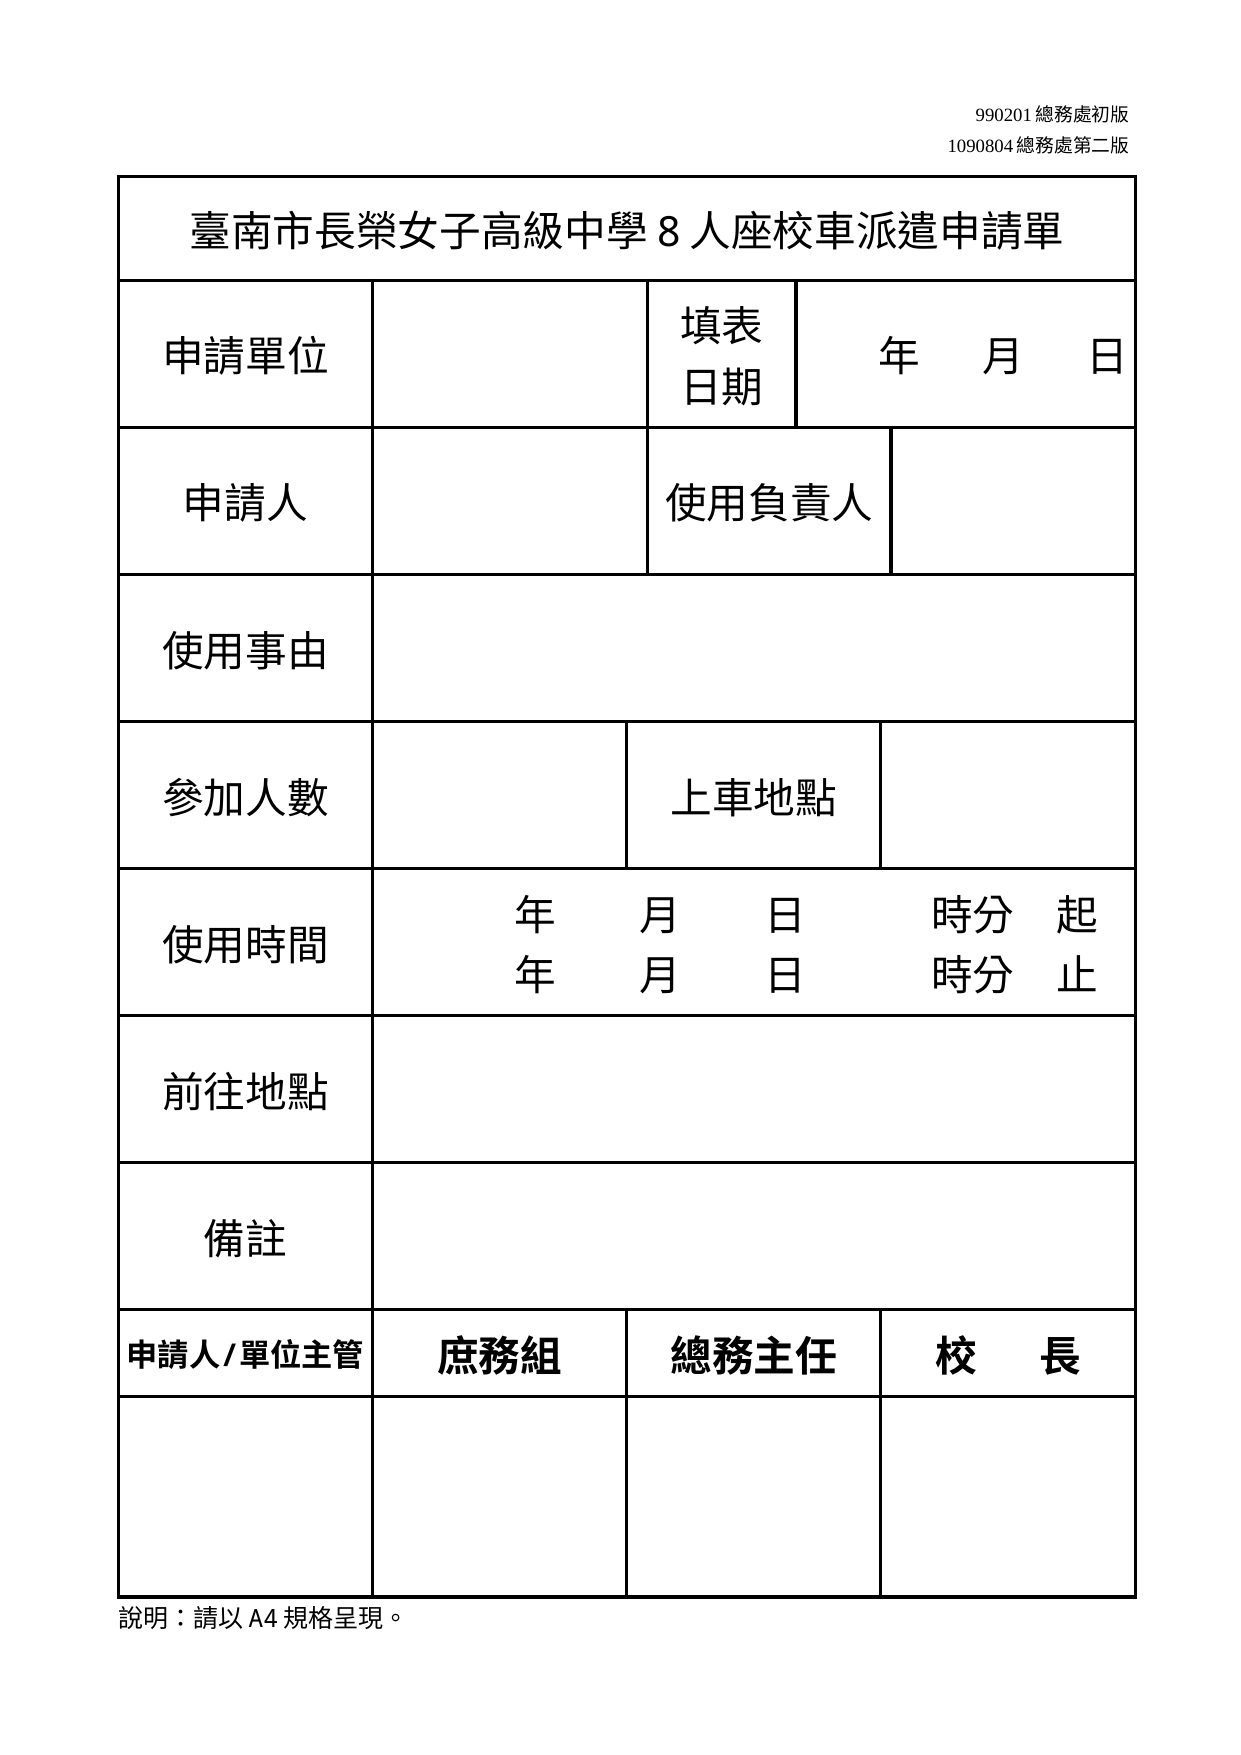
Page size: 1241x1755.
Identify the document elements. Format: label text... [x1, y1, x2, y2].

table_cell [893, 429, 1134, 573]
table_cell 申請單位 [120, 282, 371, 426]
table_cell 年 月 日 時分 起 年 月 日 時分 止 [374, 870, 1134, 1014]
table_cell [374, 723, 625, 867]
table_cell 年 月 日 [798, 282, 1134, 426]
table_cell 總務主任 [628, 1311, 879, 1395]
table_cell 申請人 [120, 429, 371, 573]
table_cell 參加人數 [120, 723, 371, 867]
table_cell [374, 429, 646, 573]
table_cell [374, 1398, 625, 1595]
table_cell 使用事由 [120, 576, 371, 720]
table_cell [882, 723, 1134, 867]
table_cell [374, 576, 1134, 720]
table_cell 備註 [120, 1164, 371, 1308]
table_cell [374, 282, 646, 426]
table_cell [374, 1017, 1134, 1161]
table_cell 使用負責人 [649, 429, 889, 573]
table_cell 申請人/單位主管 [120, 1311, 371, 1395]
text 1090804總務處第二版 [919, 128, 1129, 159]
table_cell 校 長 [882, 1311, 1134, 1395]
table_cell [120, 1398, 371, 1595]
text 990201總務處初版 [919, 97, 1129, 128]
table_cell [882, 1398, 1134, 1595]
table_cell 前往地點 [120, 1017, 371, 1161]
table_cell [628, 1398, 879, 1595]
table_cell 填表 日期 [649, 282, 794, 426]
table_cell 庶務組 [374, 1311, 625, 1395]
table_cell [374, 1164, 1134, 1308]
table_cell 使用時間 [120, 870, 371, 1014]
table_header 臺南市長榮女子高級中學8人座校車派遣申請單 [120, 178, 1134, 279]
text 說明：請以A4規格呈現。 [118, 1598, 1152, 1635]
table_cell 上車地點 [628, 723, 879, 867]
